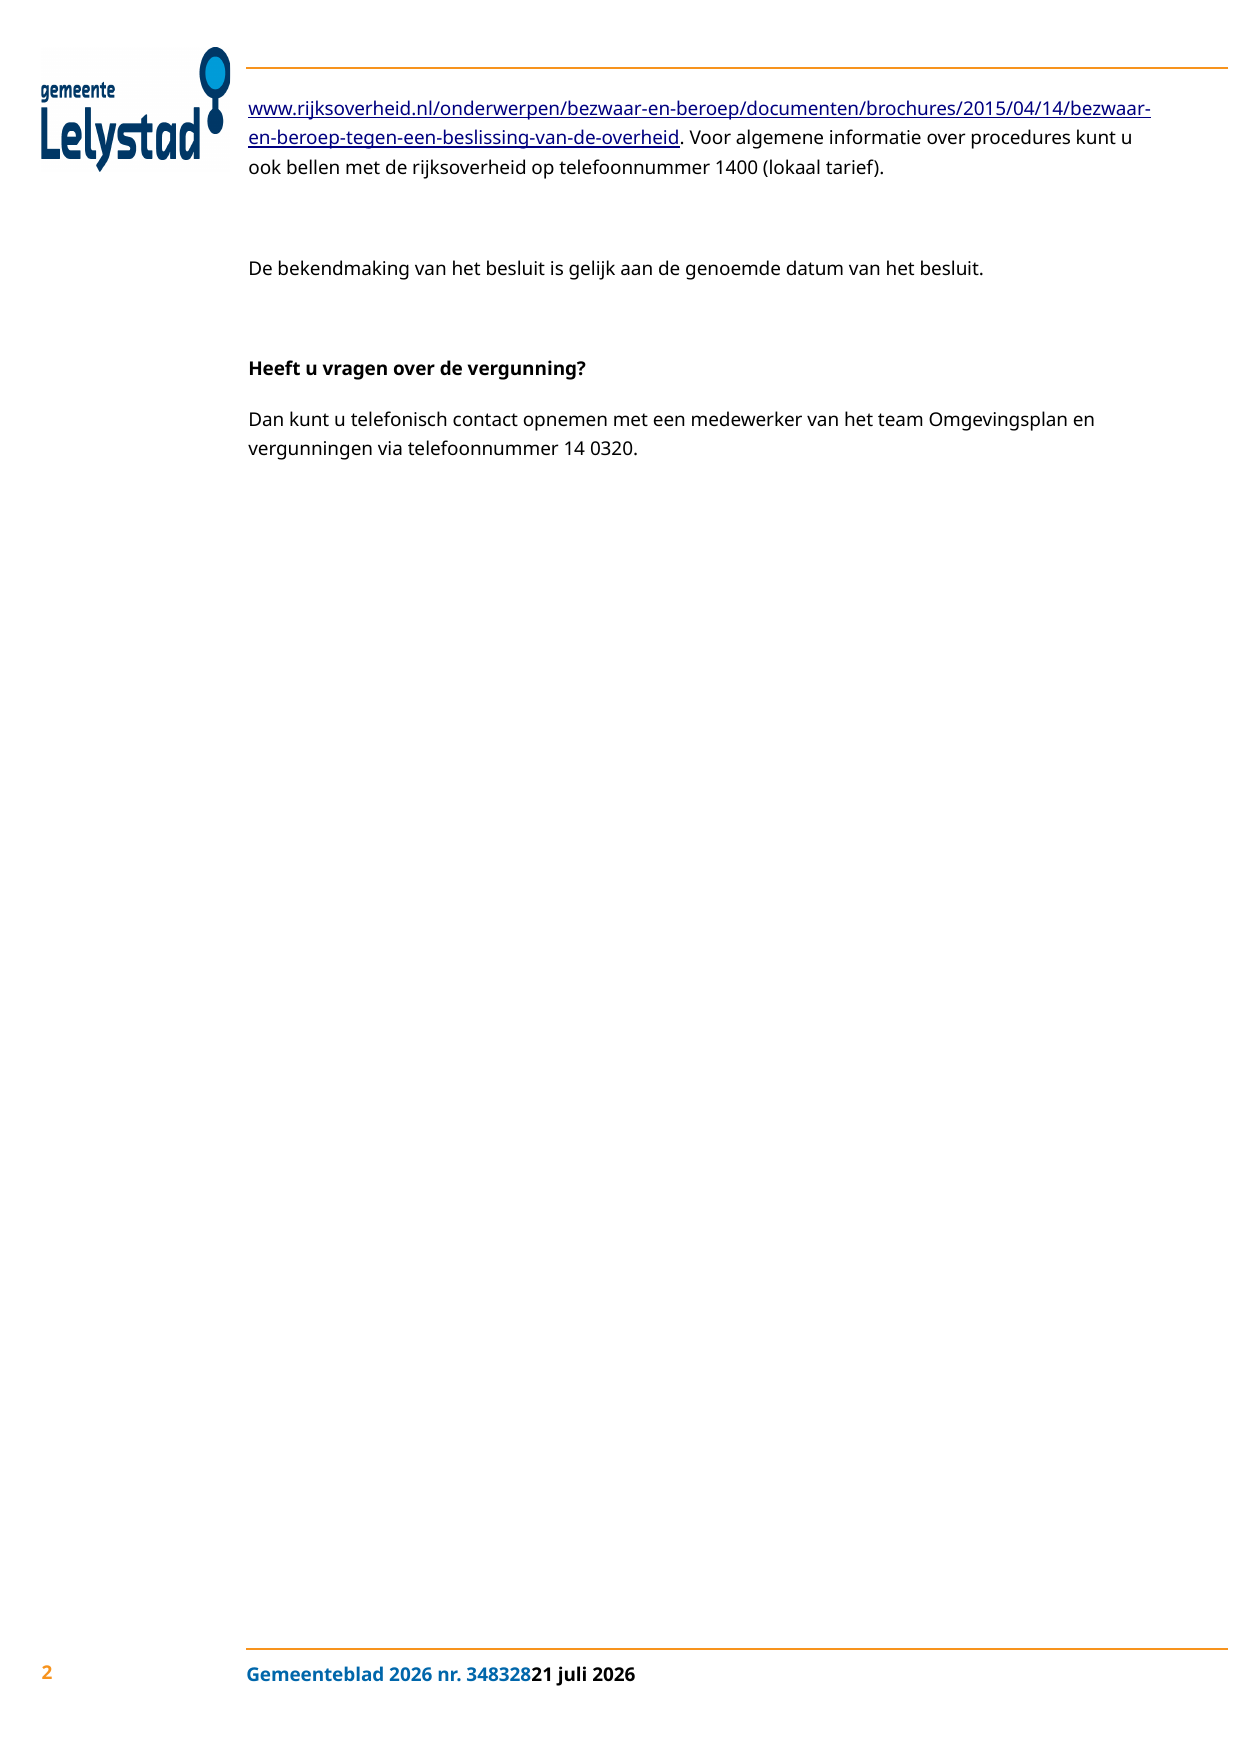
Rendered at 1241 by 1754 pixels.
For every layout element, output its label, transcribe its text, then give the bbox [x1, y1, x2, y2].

text www.rijksoverheid.nl/onderwerpen/bezwaar-en-beroep/documenten/brochures/2015/04/14/bezwaar-en-beroep-tegen-een-beslissing-van-de-overheid. Voor algemene informatie over procedures kunt u ook bellen met de rijksoverheid op telefoonnummer 1400 (lokaal tarief). [248, 95, 1152, 180]
text De bekendmaking van het besluit is gelijk aan de genoemde datum van het besluit. [248, 255, 1152, 281]
picture [41, 47, 231, 172]
text Dan kunt u telefonisch contact opnemen met een medewerker van het team Omgevingsplan en vergunningen via telefoonnummer 14 0320. [248, 406, 1152, 461]
text Heeft u vragen over de vergunning? [248, 356, 1152, 381]
